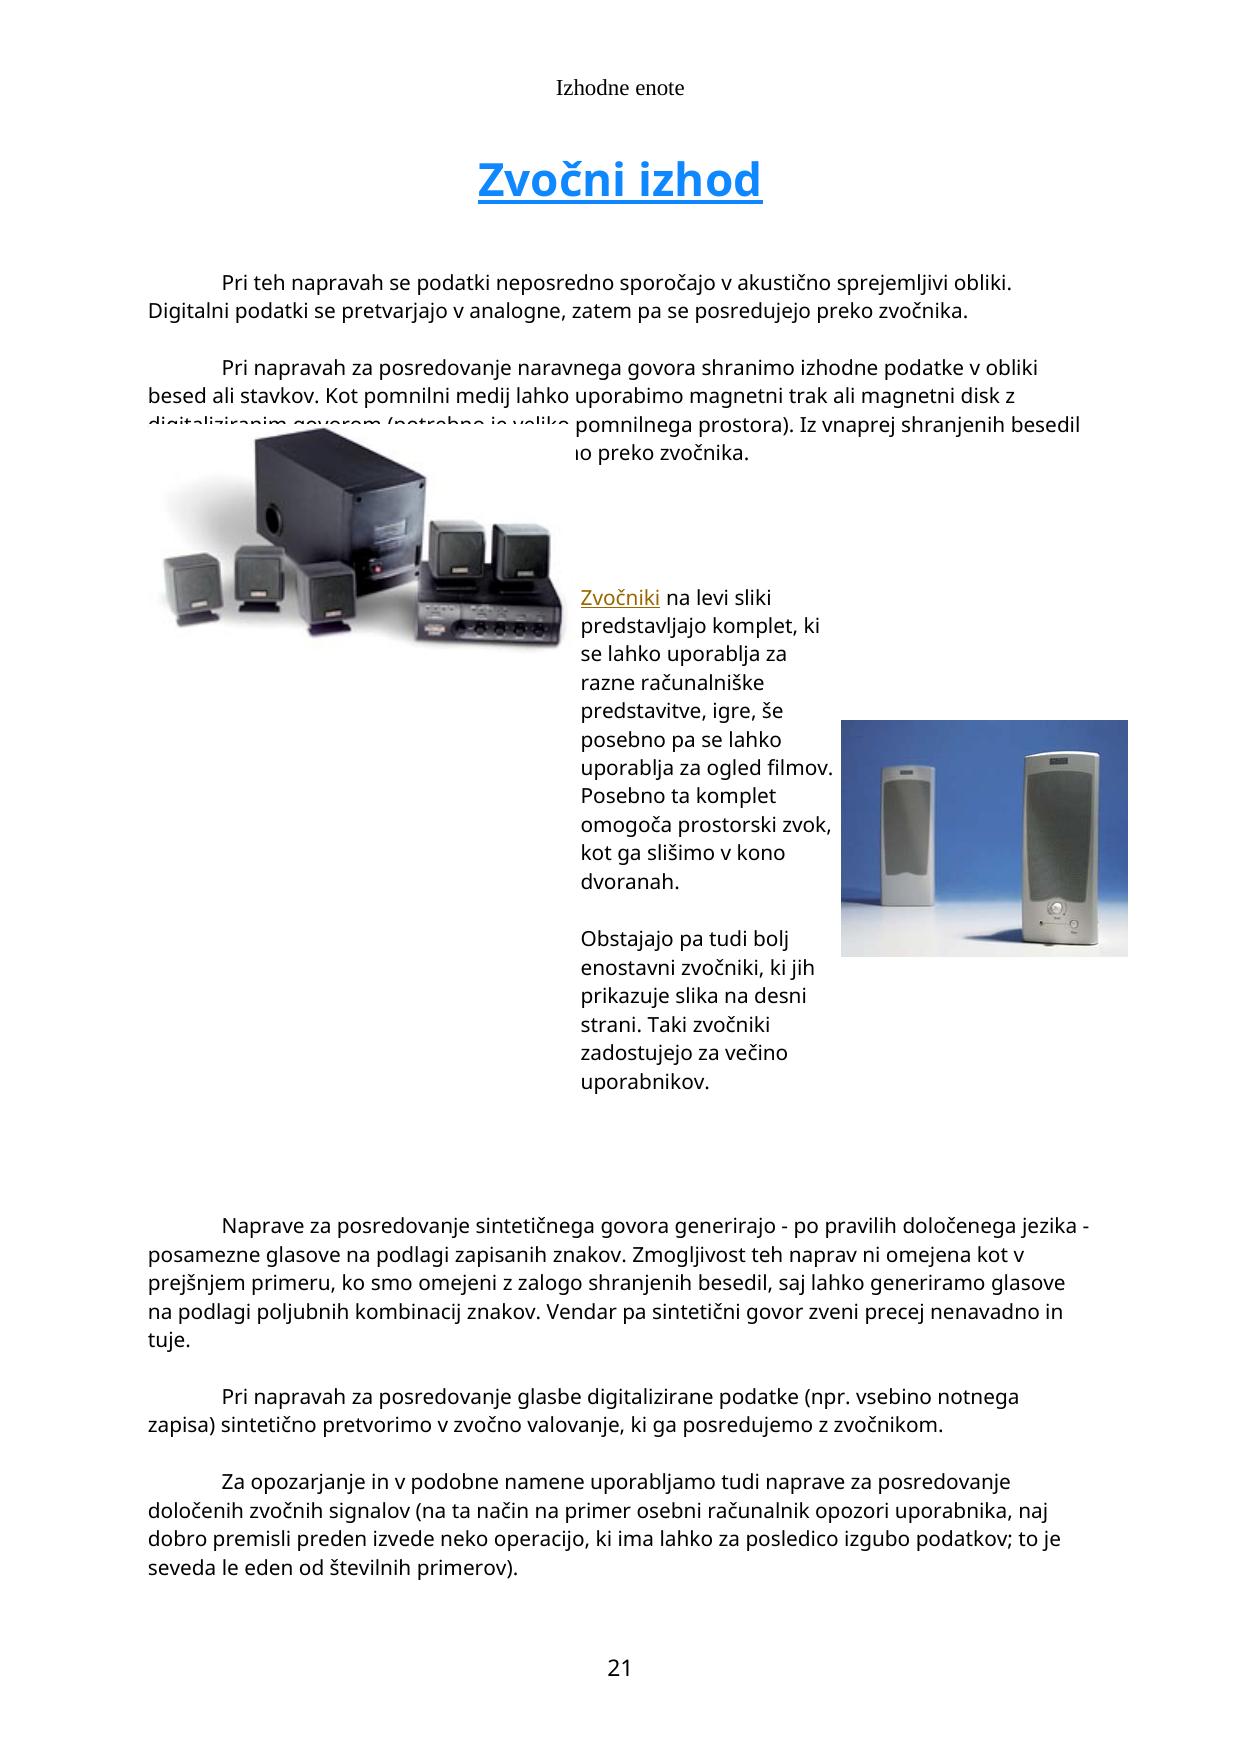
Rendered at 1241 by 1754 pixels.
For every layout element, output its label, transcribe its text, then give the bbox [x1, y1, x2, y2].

text Zvočni izhod [148, 148, 1093, 210]
picture [149, 424, 576, 667]
picture [841, 720, 1128, 957]
table_header [141, 554, 579, 1124]
table_header Zvočniki na levi sliki predstavljajo komplet, ki se lahko uporablja za razne računalniške predstavitve, igre, še posebno pa se lahko uporablja za ogled filmov. Posebno ta komplet omogoča prostorski zvok, kot ga slišimo v kono dvoranah. Obstajajo pa tudi bolj enostavni zvočniki, ki jih prikazuje slika na desni strani. Taki zvočniki zadostujejo za večino uporabnikov. [579, 554, 836, 1124]
table_header [836, 554, 1134, 1124]
text Naprave za posredovanje sintetičnega govora generirajo - po pravilih določenega jezika - posamezne glasove na podlagi zapisanih znakov. Zmogljivost teh naprav ni omejena kot v prejšnjem primeru, ko smo omejeni z zalogo shranjenih besedil, saj lahko generiramo glasove na podlagi poljubnih kombinacij znakov. Vendar pa sintetični govor zveni precej nenavadno in tuje. Pri napravah za posredovanje glasbe digitalizirane podatke (npr. vsebino notnega zapisa) sintetično pretvorimo v zvočno valovanje, ki ga posredujemo z zvočnikom. Za opozarjanje in v podobne namene uporabljamo tudi naprave za posredovanje določenih zvočnih signalov (na ta način na primer osebni računalnik opozori uporabnika, naj dobro premisli preden izvede neko operacijo, ki ima lahko za posledico izgubo podatkov; to je seveda le eden od številnih primerov). [148, 1211, 1093, 1581]
text Pri teh napravah se podatki neposredno sporočajo v akustično sprejemljivi obliki. Digitalni podatki se pretvarjajo v analogne, zatem pa se posredujejo preko zvočnika. Pri napravah za posredovanje naravnega govora shranimo izhodne podatke v obliki besed ali stavkov. Kot pomnilni medij lahko uporabimo magnetni trak ali magnetni disk z digitaliziranim govorom (potrebno je veliko pomnilnega prostora). Iz vnaprej shranjenih besedil izberemo željeno besedilo in ga posredujemo preko zvočnika. [148, 239, 1093, 467]
